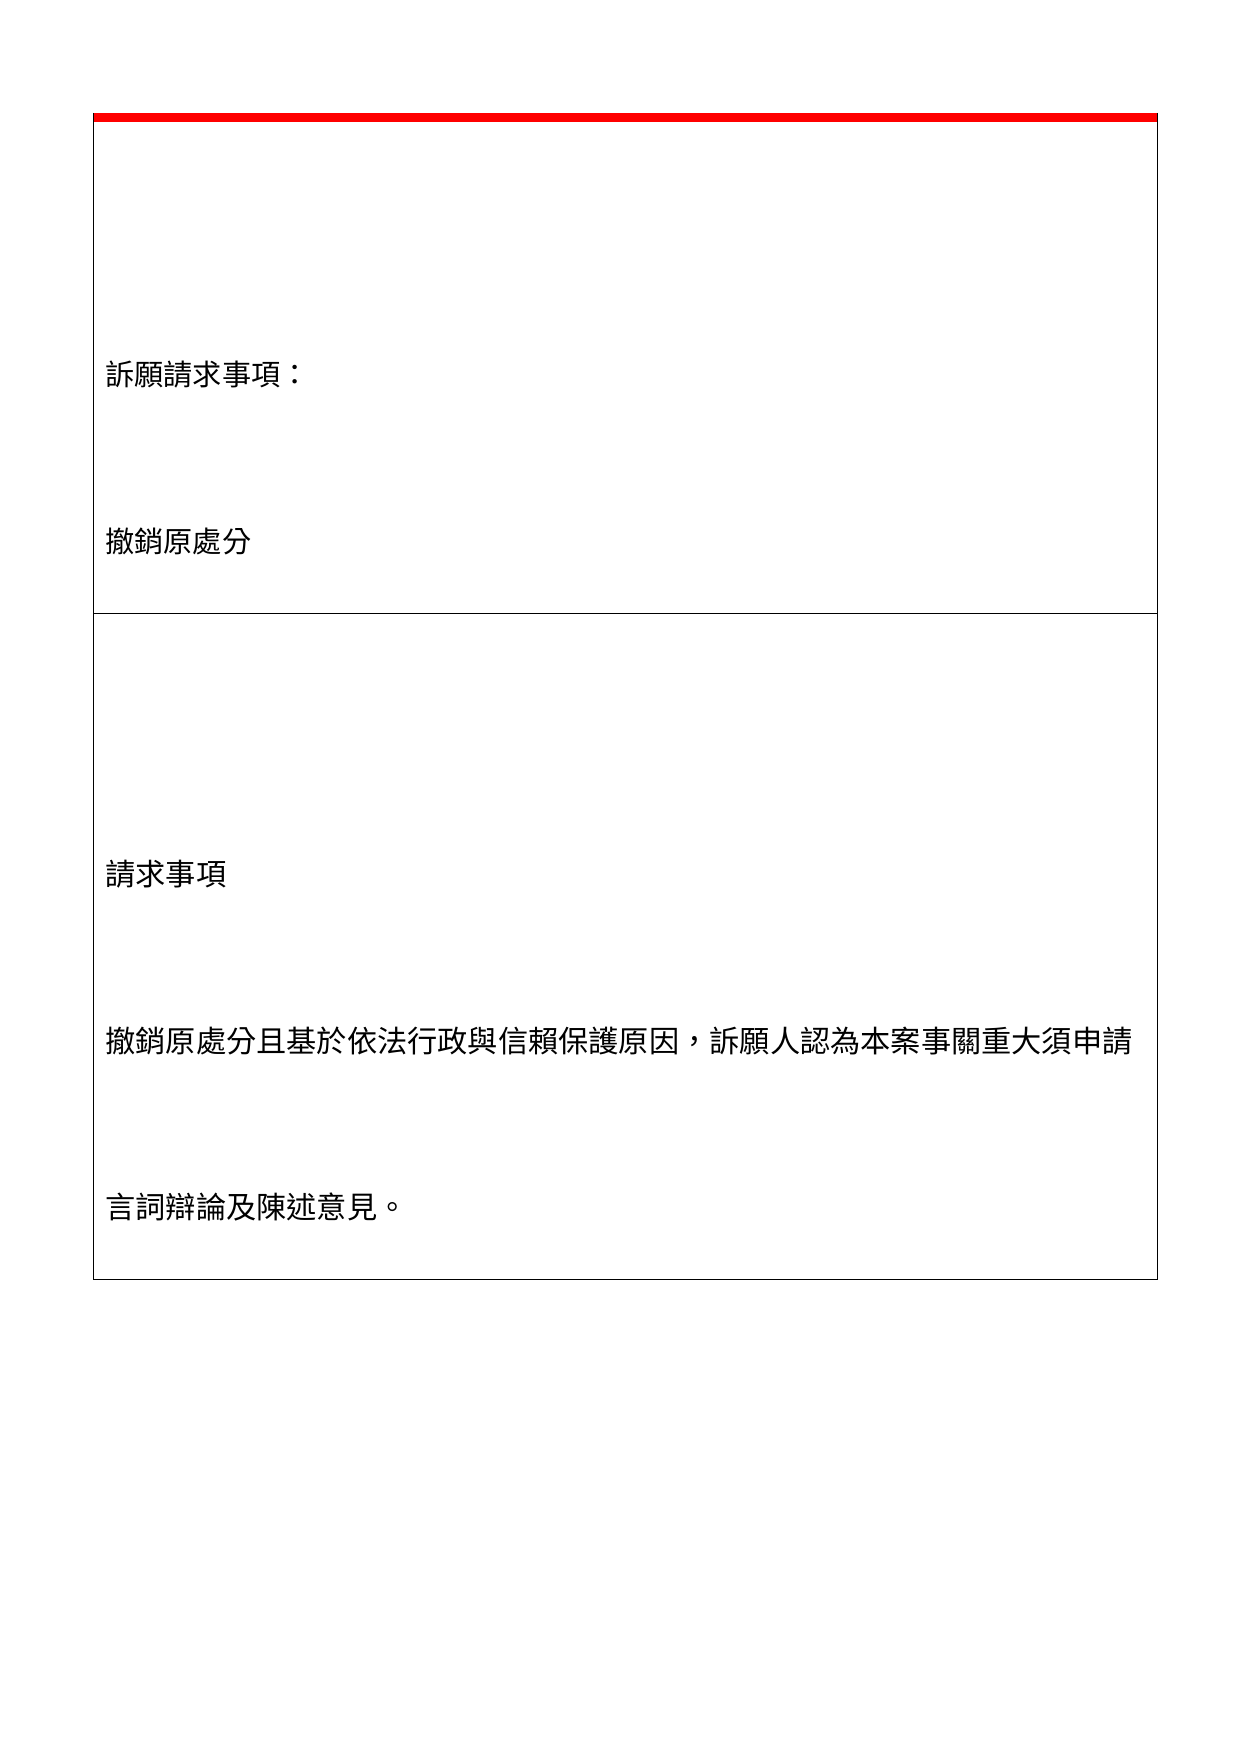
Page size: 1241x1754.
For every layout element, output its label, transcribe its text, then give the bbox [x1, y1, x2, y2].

table_cell 請求事項 撤銷原處分且基於依法行政與信賴保護原因，訴願人認為本案事關重大須申請言詞辯論及陳述意見。 [94, 614, 1157, 1279]
table_cell 訴願請求事項： 撤銷原處分 [94, 122, 1157, 612]
